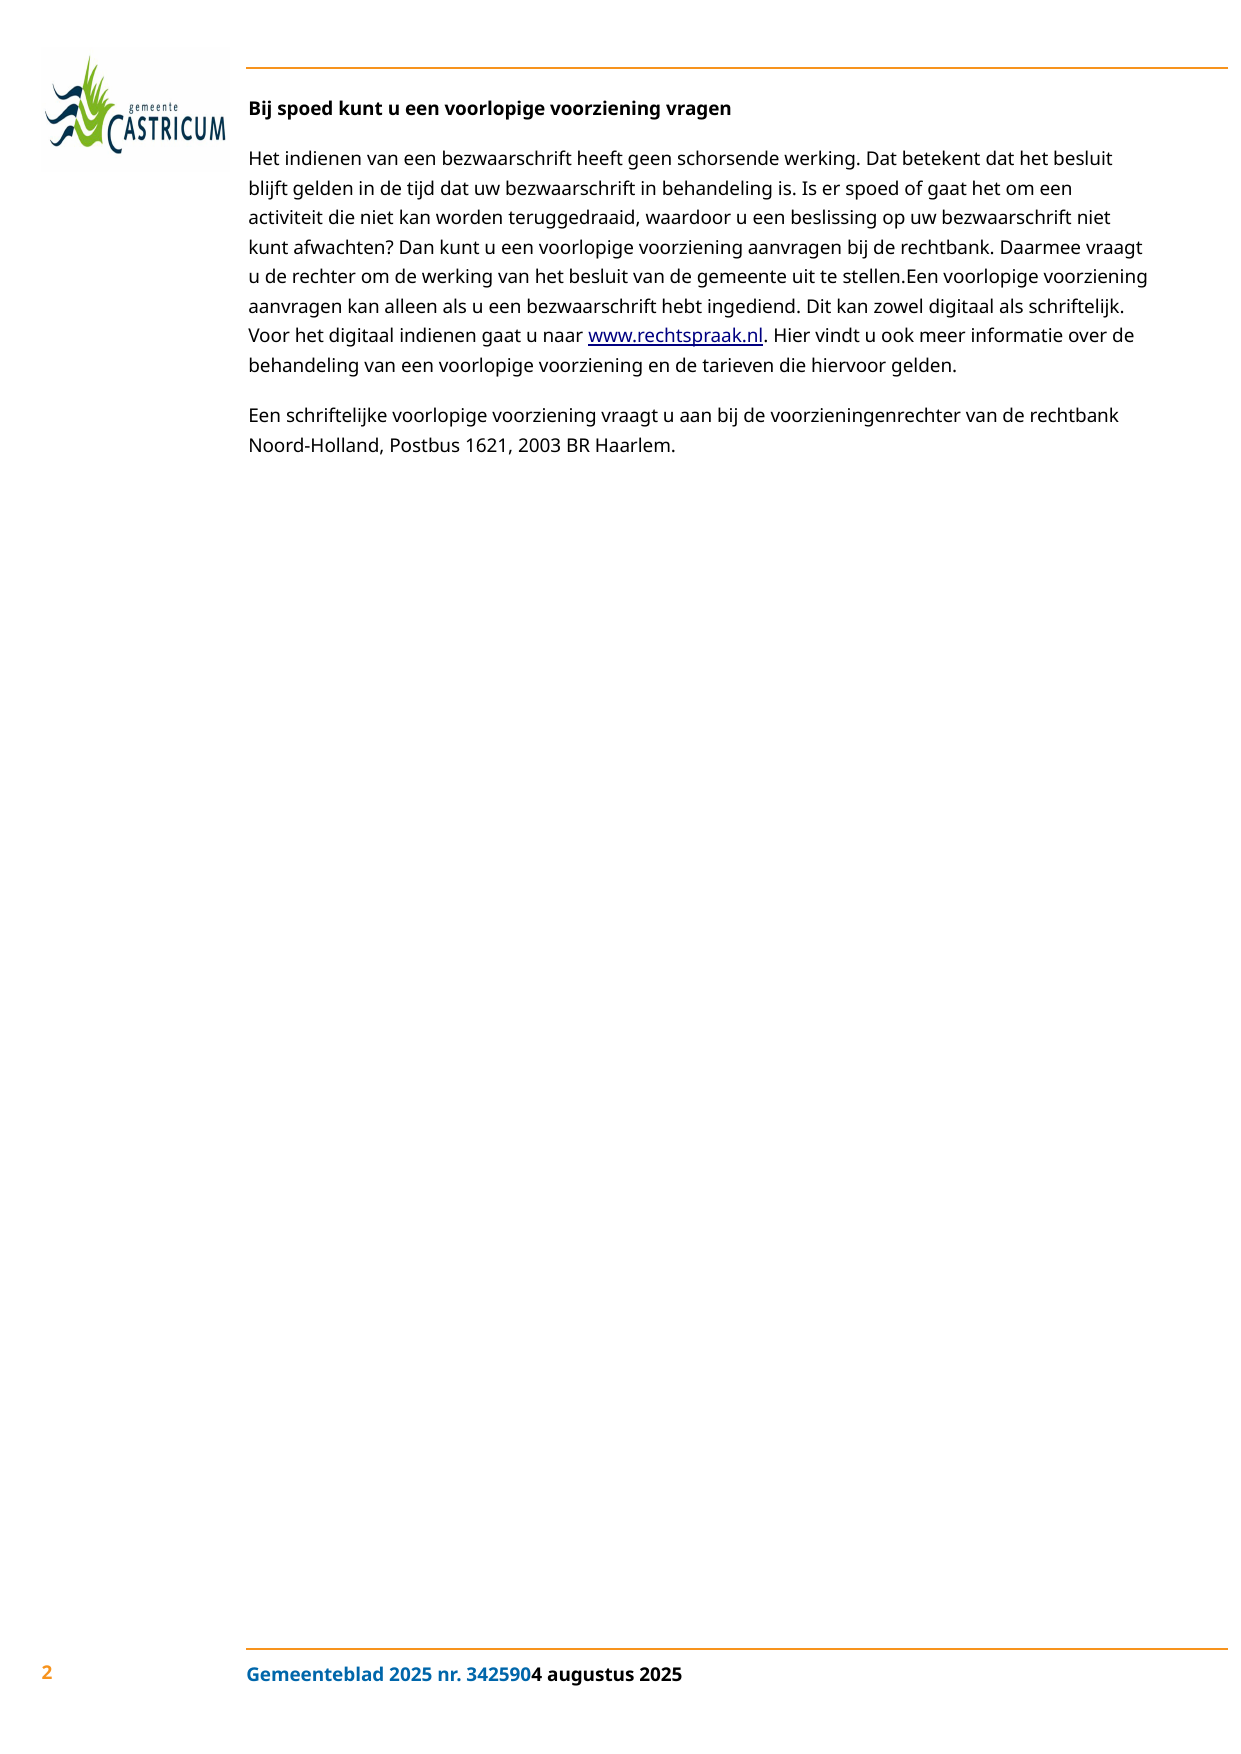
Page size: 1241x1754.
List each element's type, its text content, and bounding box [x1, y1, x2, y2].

text Het indienen van een bezwaarschrift heeft geen schorsende werking. Dat betekent dat het besluit blijft gelden in de tijd dat uw bezwaarschrift in behandeling is. Is er spoed of gaat het om een activiteit die niet kan worden teruggedraaid, waardoor u een beslissing op uw bezwaarschrift niet kunt afwachten? Dan kunt u een voorlopige voorziening aanvragen bij de rechtbank. Daarmee vraagt u de rechter om de werking van het besluit van de gemeente uit te stellen.Een voorlopige voorziening aanvragen kan alleen als u een bezwaarschrift hebt ingediend. Dit kan zowel digitaal als schriftelijk. Voor het digitaal indienen gaat u naar www.rechtspraak.nl. Hier vindt u ook meer informatie over de behandeling van een voorlopige voorziening en de tarieven die hiervoor gelden. [248, 145, 1152, 378]
text Een schriftelijke voorlopige voorziening vraagt u aan bij de voorzieningenrechter van de rechtbank Noord-Holland, Postbus 1621, 2003 BR Haarlem. [248, 403, 1152, 458]
text Bij spoed kunt u een voorlopige voorziening vragen [248, 95, 1152, 121]
picture [41, 47, 231, 172]
